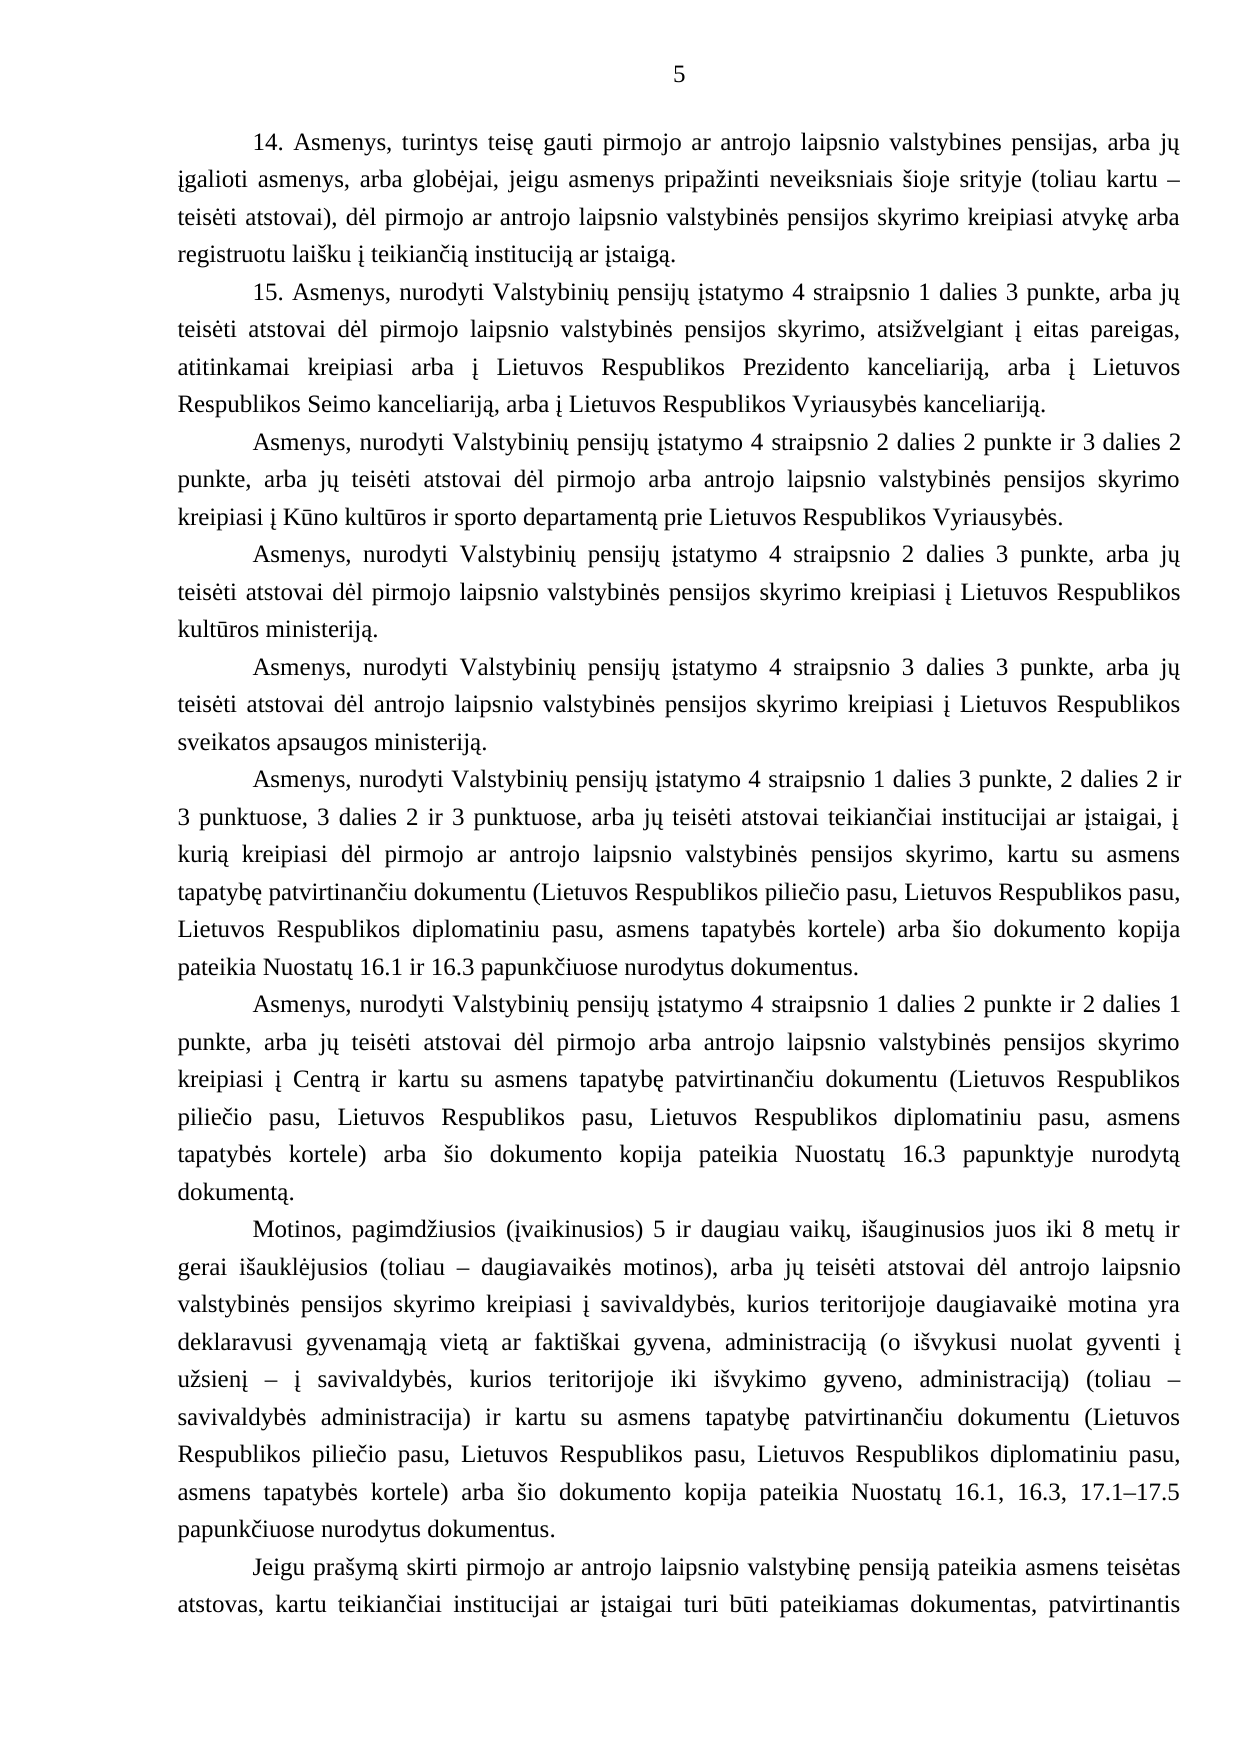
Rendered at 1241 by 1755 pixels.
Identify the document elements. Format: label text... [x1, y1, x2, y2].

text 14. Asmenys, turintys teisę gauti pirmojo ar antrojo laipsnio valstybines pensijas, arba jų įgalioti asmenys, arba globėjai, jeigu asmenys pripažinti neveiksniais šioje srityje (toliau kartu – teisėti atstovai), dėl pirmojo ar antrojo laipsnio valstybinės pensijos skyrimo kreipiasi atvykę arba registruotu laišku į teikiančią instituciją ar įstaigą. [177, 118, 1181, 268]
text 15. Asmenys, nurodyti Valstybinių pensijų įstatymo 4 straipsnio 1 dalies 3 punkte, arba jų teisėti atstovai dėl pirmojo laipsnio valstybinės pensijos skyrimo, atsižvelgiant į eitas pareigas, atitinkamai kreipiasi arba į Lietuvos Respublikos Prezidento kanceliariją, arba į Lietuvos Respublikos Seimo kanceliariją, arba į Lietuvos Respublikos Vyriausybės kanceliariją. [177, 268, 1181, 418]
text Asmenys, nurodyti Valstybinių pensijų įstatymo 4 straipsnio 2 dalies 2 punkte ir 3 dalies 2 punkte, arba jų teisėti atstovai dėl pirmojo arba antrojo laipsnio valstybinės pensijos skyrimo kreipiasi į Kūno kultūros ir sporto departamentą prie Lietuvos Respublikos Vyriausybės. [177, 418, 1181, 531]
text Asmenys, nurodyti Valstybinių pensijų įstatymo 4 straipsnio 2 dalies 3 punkte, arba jų teisėti atstovai dėl pirmojo laipsnio valstybinės pensijos skyrimo kreipiasi į Lietuvos Respublikos kultūros ministeriją. [177, 531, 1181, 643]
text Jeigu prašymą skirti pirmojo ar antrojo laipsnio valstybinę pensiją pateikia asmens teisėtas atstovas, kartu teikiančiai institucijai ar įstaigai turi būti pateikiamas dokumentas, patvirtinantis [177, 1543, 1181, 1618]
text Motinos, pagimdžiusios (įvaikinusios) 5 ir daugiau vaikų, išauginusios juos iki 8 metų ir gerai išauklėjusios (toliau – daugiavaikės motinos), arba jų teisėti atstovai dėl antrojo laipsnio valstybinės pensijos skyrimo kreipiasi į savivaldybės, kurios teritorijoje daugiavaikė motina yra deklaravusi gyvenamąją vietą ar faktiškai gyvena, administraciją (o išvykusi nuolat gyventi į užsienį – į savivaldybės, kurios teritorijoje iki išvykimo gyveno, administraciją) (toliau – savivaldybės administracija) ir kartu su asmens tapatybę patvirtinančiu dokumentu (Lietuvos Respublikos piliečio pasu, Lietuvos Respublikos pasu, Lietuvos Respublikos diplomatiniu pasu, asmens tapatybės kortele) arba šio dokumento kopija pateikia Nuostatų 16.1, 16.3, 17.1–17.5 papunkčiuose nurodytus dokumentus. [177, 1206, 1181, 1543]
text Asmenys, nurodyti Valstybinių pensijų įstatymo 4 straipsnio 1 dalies 2 punkte ir 2 dalies 1 punkte, arba jų teisėti atstovai dėl pirmojo arba antrojo laipsnio valstybinės pensijos skyrimo kreipiasi į Centrą ir kartu su asmens tapatybę patvirtinančiu dokumentu (Lietuvos Respublikos piliečio pasu, Lietuvos Respublikos pasu, Lietuvos Respublikos diplomatiniu pasu, asmens tapatybės kortele) arba šio dokumento kopija pateikia Nuostatų 16.3 papunktyje nurodytą dokumentą. [177, 981, 1181, 1206]
text Asmenys, nurodyti Valstybinių pensijų įstatymo 4 straipsnio 1 dalies 3 punkte, 2 dalies 2 ir 3 punktuose, 3 dalies 2 ir 3 punktuose, arba jų teisėti atstovai teikiančiai institucijai ar įstaigai, į kurią kreipiasi dėl pirmojo ar antrojo laipsnio valstybinės pensijos skyrimo, kartu su asmens tapatybę patvirtinančiu dokumentu (Lietuvos Respublikos piliečio pasu, Lietuvos Respublikos pasu, Lietuvos Respublikos diplomatiniu pasu, asmens tapatybės kortele) arba šio dokumento kopija pateikia Nuostatų 16.1 ir 16.3 papunkčiuose nurodytus dokumentus. [177, 756, 1181, 981]
text Asmenys, nurodyti Valstybinių pensijų įstatymo 4 straipsnio 3 dalies 3 punkte, arba jų teisėti atstovai dėl antrojo laipsnio valstybinės pensijos skyrimo kreipiasi į Lietuvos Respublikos sveikatos apsaugos ministeriją. [177, 643, 1181, 756]
